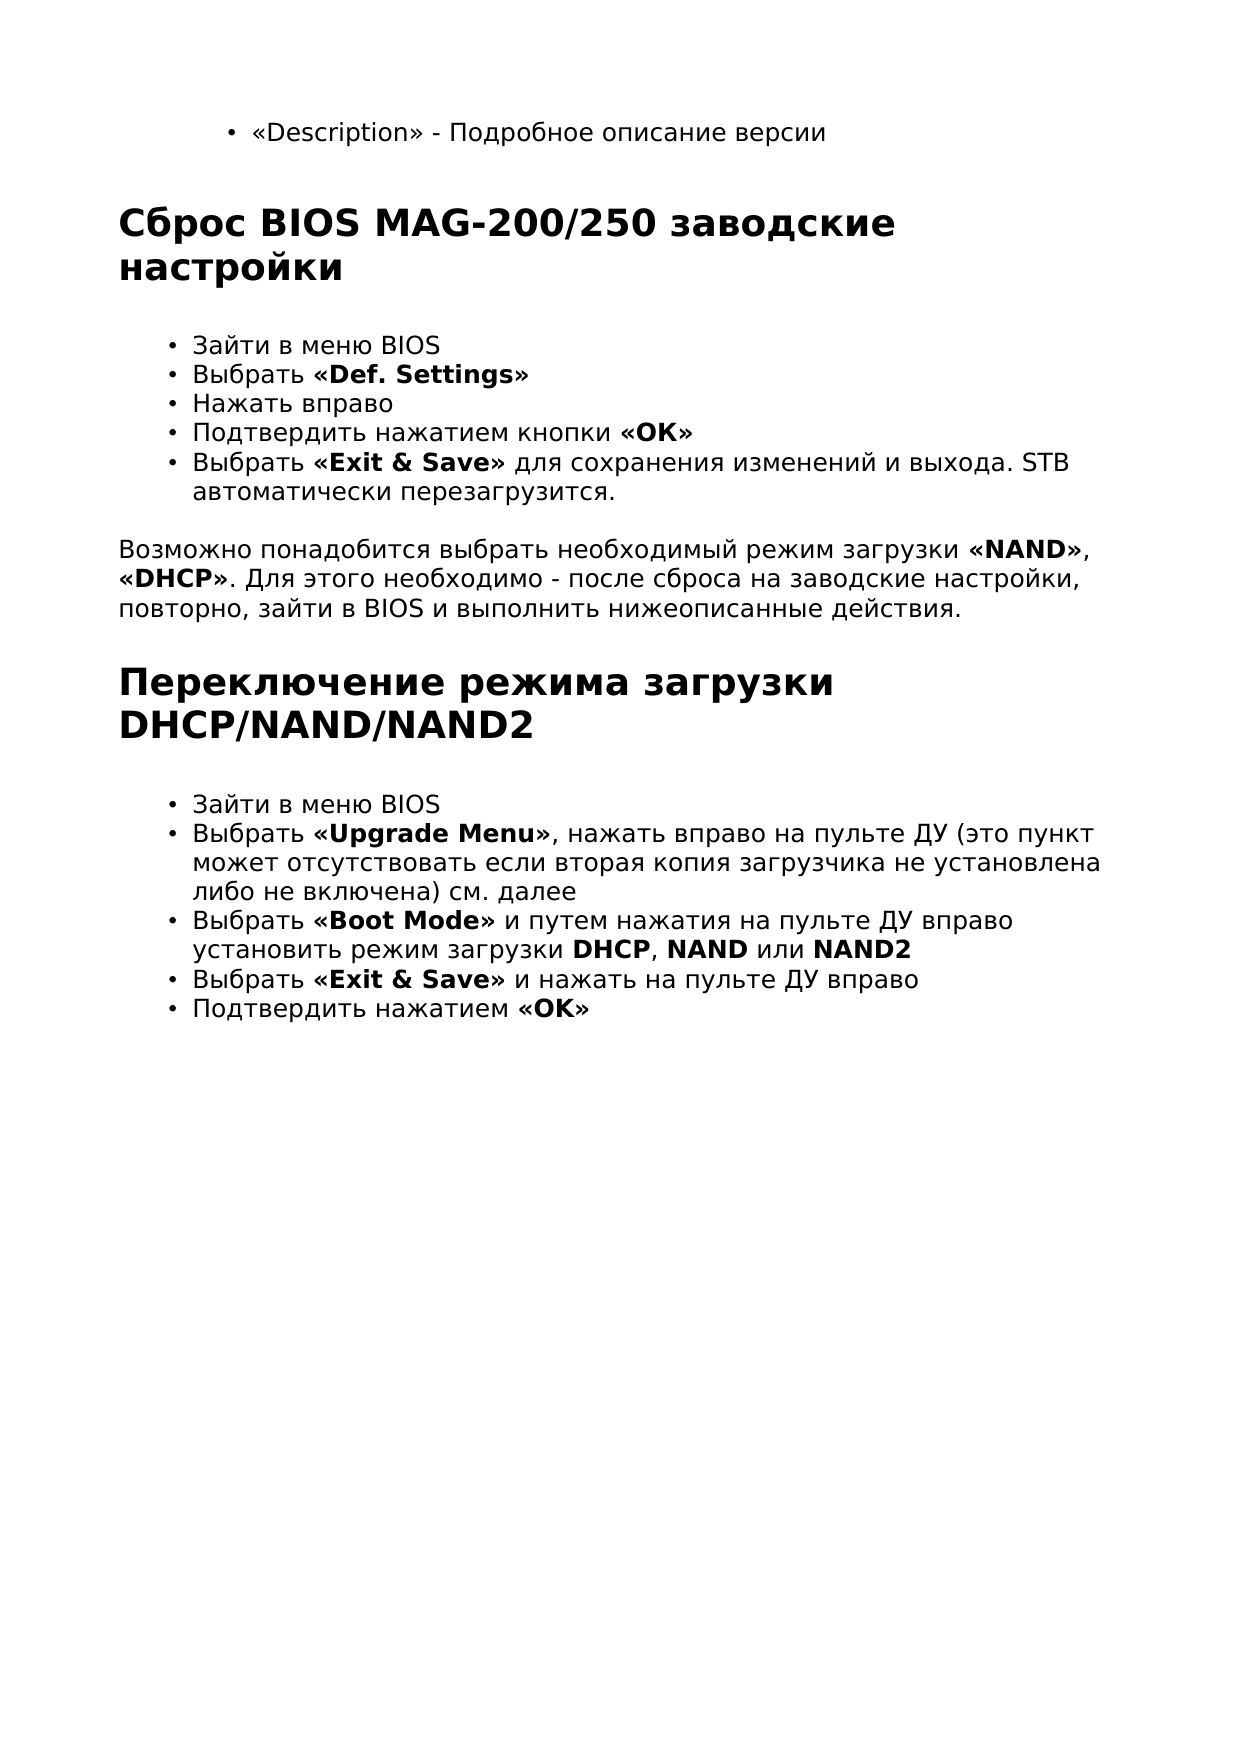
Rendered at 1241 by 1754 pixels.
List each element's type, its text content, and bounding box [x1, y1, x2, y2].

list Выбрать «Boot Mode» и путем нажатия на пульте ДУ вправо установить режим загрузки DHCP, NAND или NAND2 [177, 906, 1122, 965]
list Выбрать «Exit & Save» и нажать на пульте ДУ вправо [177, 965, 1122, 994]
list Выбрать «Upgrade Menu», нажать вправо на пульте ДУ (это пункт может отсутствовать если вторая копия загрузчика не установлена либо не включена) см. далее [177, 819, 1122, 906]
list Нажать вправо [177, 389, 1122, 418]
list Зайти в меню BIOS [177, 331, 1122, 360]
list Выбрать «Def. Settings» [177, 360, 1122, 389]
text Возможно понадобится выбрать необходимый режим загрузки «NAND», «DHCP». Для этого необходимо - после сброса на заводские настройки, повторно, зайти в BIOS и выполнить нижеописанные действия. [118, 536, 1122, 623]
list Подтвердить нажатием «OK» [177, 994, 1122, 1023]
subtitle Сброс BIOS MAG-200/250 заводские настройки [118, 202, 1122, 289]
list Зайти в меню BIOS [177, 790, 1122, 819]
list Выбрать «Exit & Save» для сохранения изменений и выхода. STB автоматически перезагрузится. [177, 448, 1122, 506]
list Подтвердить нажатием кнопки «ОК» [177, 418, 1122, 448]
list «Description» - Подробное описание версии [236, 118, 1122, 147]
subtitle Переключение режима загрузки DHCP/NAND/NAND2 [118, 661, 1122, 748]
